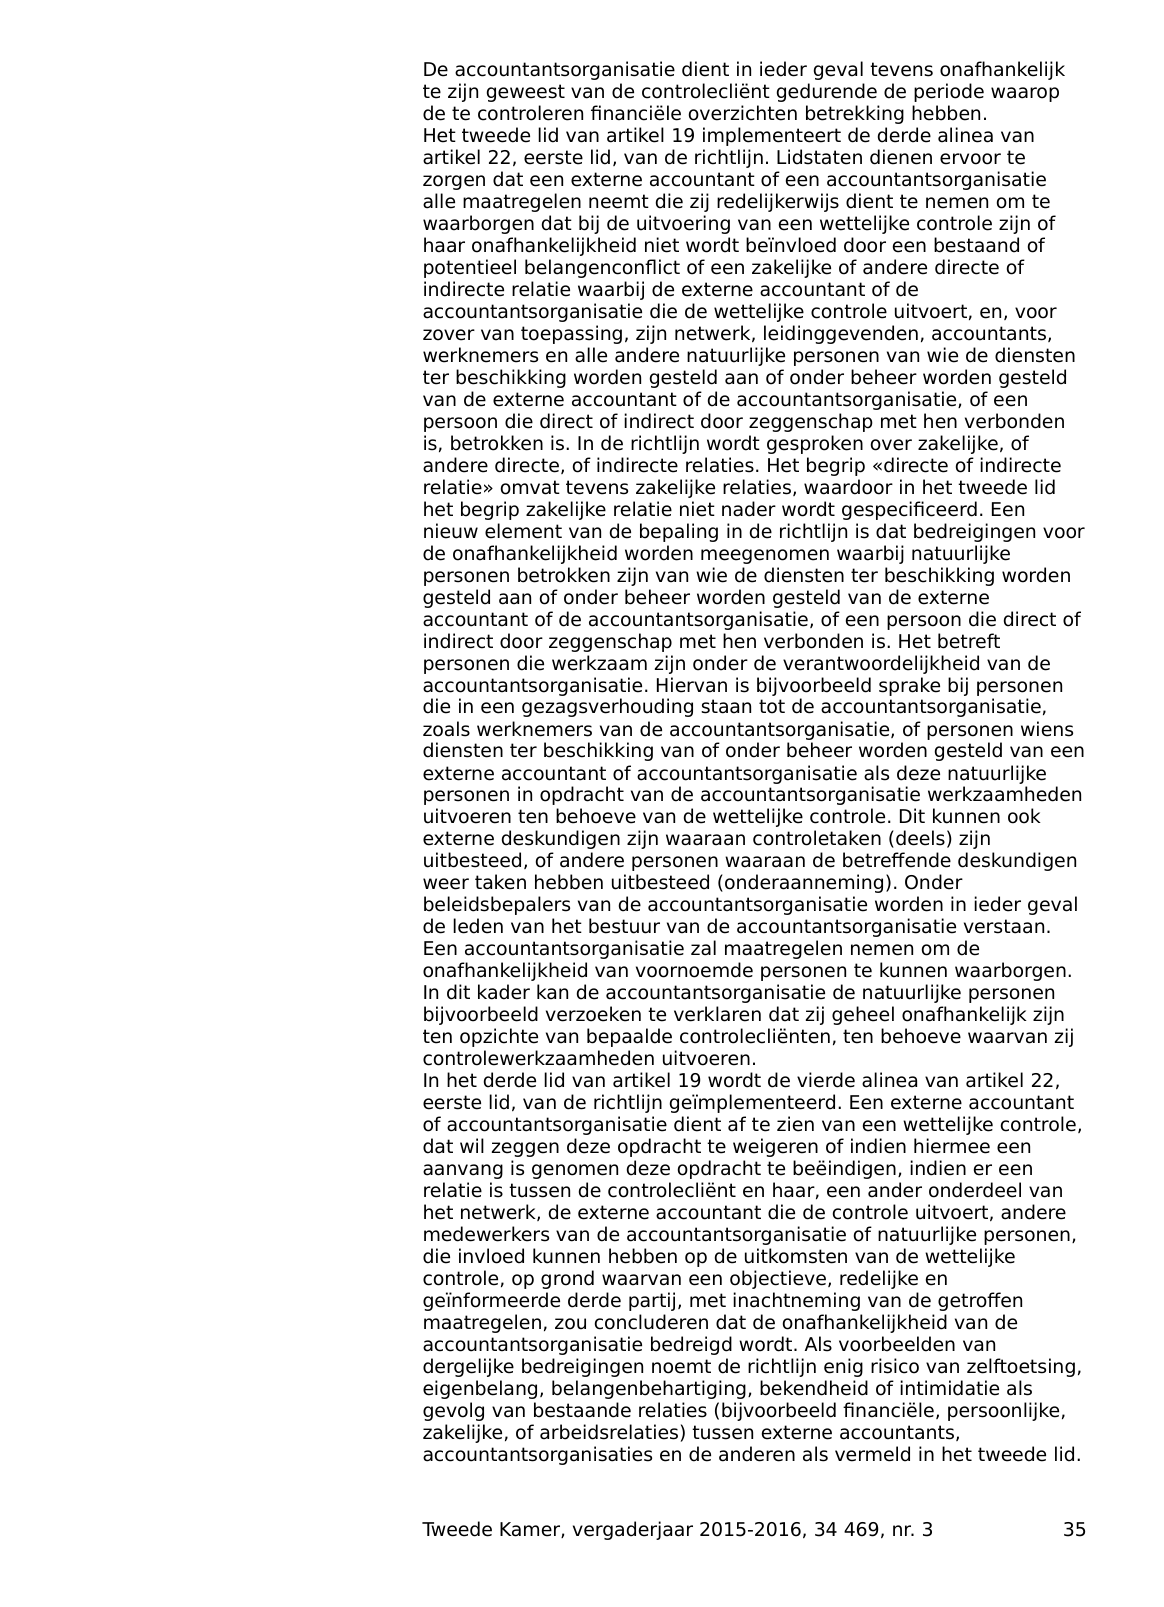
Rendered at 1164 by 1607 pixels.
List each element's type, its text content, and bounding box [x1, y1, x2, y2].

text In het derde lid van artikel 19 wordt de vierde alinea van artikel 22, eerste lid, van de richtlijn geïmplementeerd. Een externe accountant of accountantsorganisatie dient af te zien van een wettelijke controle, dat wil zeggen deze opdracht te weigeren of indien hiermee een aanvang is genomen deze opdracht te beëindigen, indien er een relatie is tussen de controlecliënt en haar, een ander onderdeel van het netwerk, de externe accountant die de controle uitvoert, andere medewerkers van de accountantsorganisatie of natuurlijke personen, die invloed kunnen hebben op de uitkomsten van de wettelijke controle, op grond waarvan een objectieve, redelijke en geïnformeerde derde partij, met inachtneming van de getroffen maatregelen, zou concluderen dat de onafhankelijkheid van de accountantsorganisatie bedreigd wordt. Als voorbeelden van dergelijke bedreigingen noemt de richtlijn enig risico van zelftoetsing, eigenbelang, belangenbehartiging, bekendheid of intimidatie als gevolg van bestaande relaties (bijvoorbeeld financiële, persoonlijke, zakelijke, of arbeidsrelaties) tussen externe accountants, accountantsorganisaties en de anderen als vermeld in het tweede lid. [422, 1070, 1087, 1466]
text Een accountantsorganisatie zal maatregelen nemen om de onafhankelijkheid van voornoemde personen te kunnen waarborgen. In dit kader kan de accountantsorganisatie de natuurlijke personen bijvoorbeeld verzoeken te verklaren dat zij geheel onafhankelijk zijn ten opzichte van bepaalde controlecliënten, ten behoeve waarvan zij controlewerkzaamheden uitvoeren. [422, 938, 1087, 1070]
text De accountantsorganisatie dient in ieder geval tevens onafhankelijk te zijn geweest van de controlecliënt gedurende de periode waarop de te controleren financiële overzichten betrekking hebben. [422, 59, 1087, 125]
text Het tweede lid van artikel 19 implementeert de derde alinea van artikel 22, eerste lid, van de richtlijn. Lidstaten dienen ervoor te zorgen dat een externe accountant of een accountantsorganisatie alle maatregelen neemt die zij redelijkerwijs dient te nemen om te waarborgen dat bij de uitvoering van een wettelijke controle zijn of haar onafhankelijkheid niet wordt beïnvloed door een bestaand of potentieel belangenconflict of een zakelijke of andere directe of indirecte relatie waarbij de externe accountant of de accountantsorganisatie die de wettelijke controle uitvoert, en, voor zover van toepassing, zijn netwerk, leidinggevenden, accountants, werknemers en alle andere natuurlijke personen van wie de diensten ter beschikking worden gesteld aan of onder beheer worden gesteld van de externe accountant of de accountantsorganisatie, of een persoon die direct of indirect door zeggenschap met hen verbonden is, betrokken is. In de richtlijn wordt gesproken over zakelijke, of andere directe, of indirecte relaties. Het begrip «directe of indirecte relatie» omvat tevens zakelijke relaties, waardoor in het tweede lid het begrip zakelijke relatie niet nader wordt gespecificeerd. Een nieuw element van de bepaling in de richtlijn is dat bedreigingen voor de onafhankelijkheid worden meegenomen waarbij natuurlijke personen betrokken zijn van wie de diensten ter beschikking worden gesteld aan of onder beheer worden gesteld van de externe accountant of de accountantsorganisatie, of een persoon die direct of indirect door zeggenschap met hen verbonden is. Het betreft personen die werkzaam zijn onder de verantwoordelijkheid van de accountantsorganisatie. Hiervan is bijvoorbeeld sprake bij personen die in een gezagsverhouding staan tot de accountantsorganisatie, zoals werknemers van de accountantsorganisatie, of personen wiens diensten ter beschikking van of onder beheer worden gesteld van een externe accountant of accountantsorganisatie als deze natuurlijke personen in opdracht van de accountantsorganisatie werkzaamheden uitvoeren ten behoeve van de wettelijke controle. Dit kunnen ook externe deskundigen zijn waaraan controletaken (deels) zijn uitbesteed, of andere personen waaraan de betreffende deskundigen weer taken hebben uitbesteed (onderaanneming). Onder beleidsbepalers van de accountantsorganisatie worden in ieder geval de leden van het bestuur van de accountantsorganisatie verstaan. [422, 125, 1087, 938]
